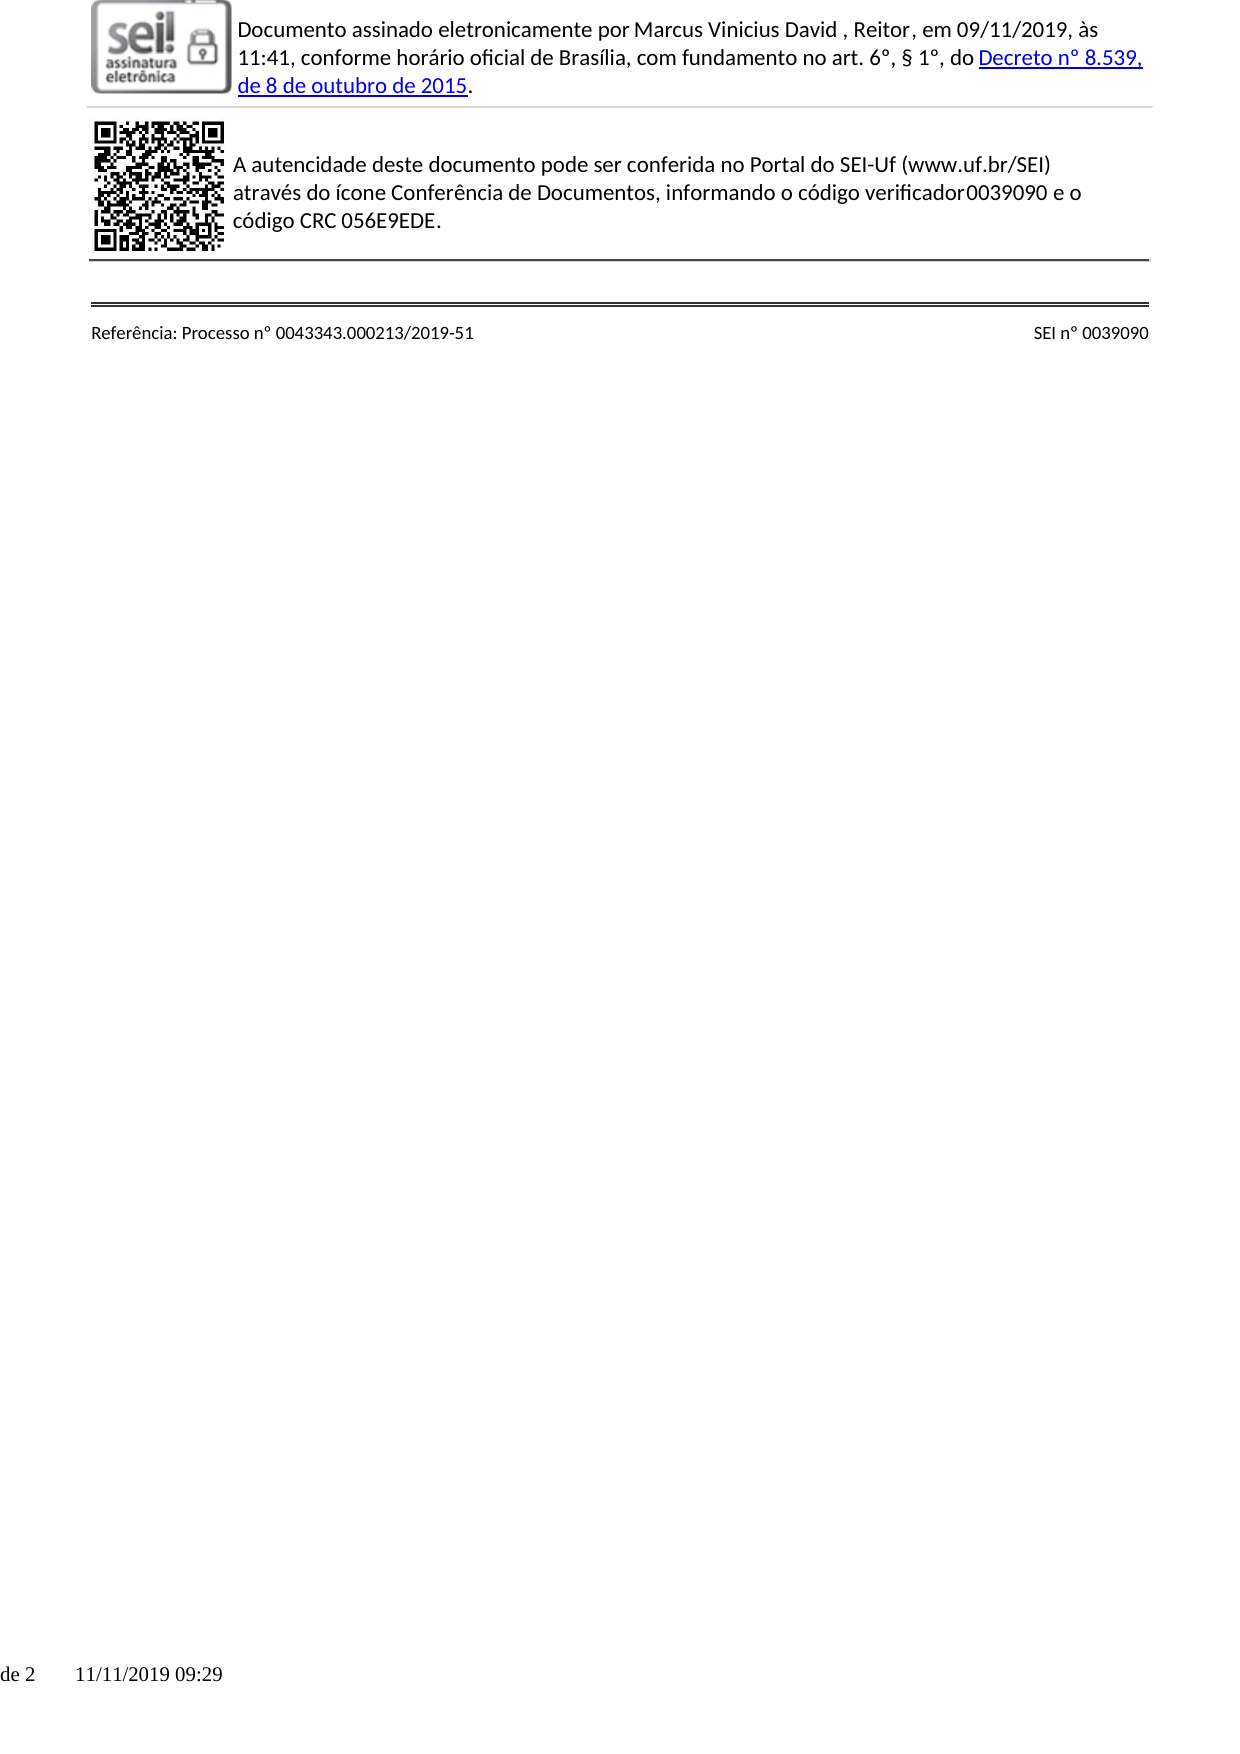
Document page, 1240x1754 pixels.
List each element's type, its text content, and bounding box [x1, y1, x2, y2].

list de 2 11/11/2019 09:29 [0, 1662, 1240, 1686]
text Referência: Processo nº 0043343.000213/2019-51 SEI nº 0039090 [0, 317, 1240, 345]
